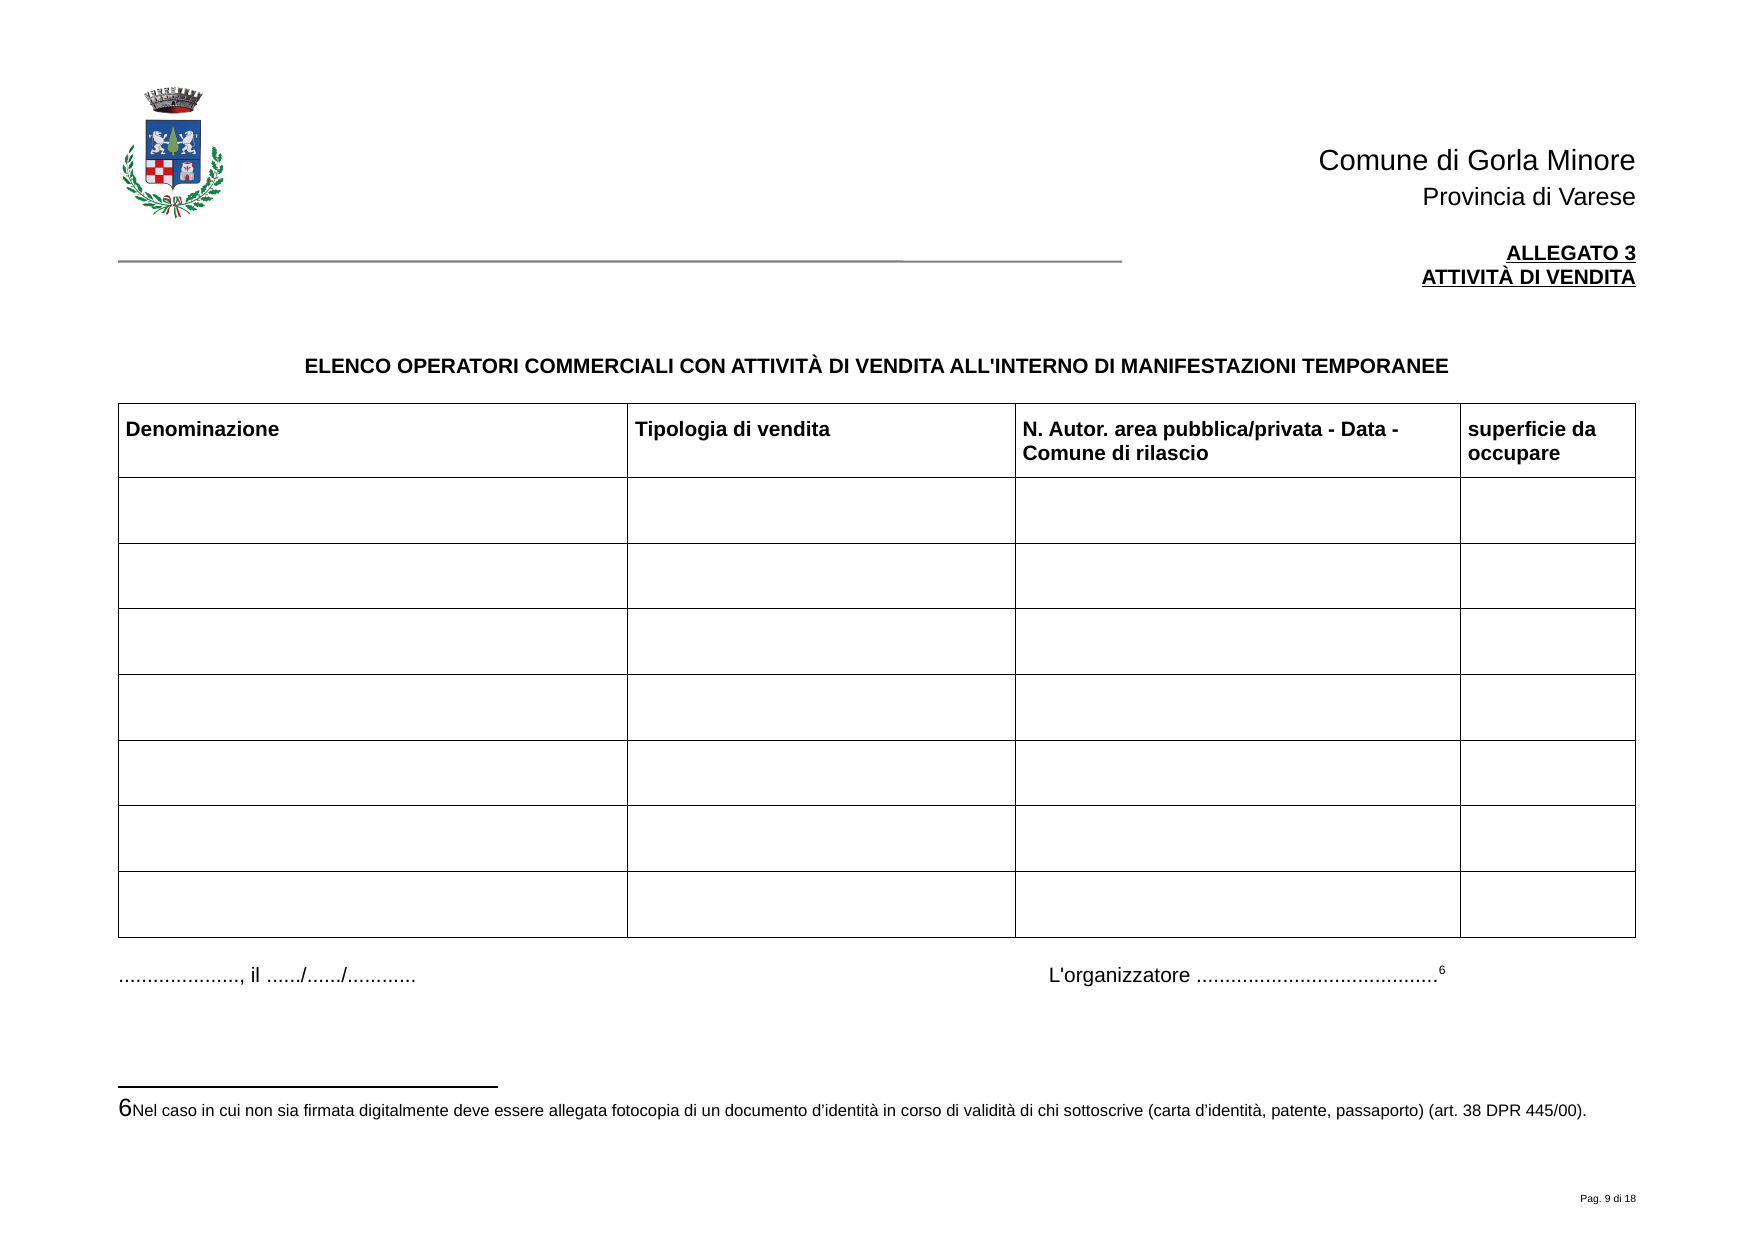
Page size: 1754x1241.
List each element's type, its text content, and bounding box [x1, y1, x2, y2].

text ATTIVITÀ DI VENDITA [118, 265, 1636, 289]
table_cell [1016, 872, 1460, 937]
table_cell [119, 609, 627, 674]
table_cell [1461, 675, 1635, 740]
table_cell [1016, 544, 1460, 608]
table_cell [1461, 806, 1635, 871]
table_cell [119, 544, 627, 608]
table_cell [1461, 741, 1635, 805]
text ALLEGATO 3 [118, 241, 1636, 265]
table_cell [119, 872, 627, 937]
table_cell [628, 741, 1015, 805]
table_cell [1461, 544, 1635, 608]
table_header N. Autor. area pubblica/privata - Data - Comune di rilascio [1016, 404, 1460, 477]
table_cell [119, 478, 627, 542]
text Comune di Gorla Minore [224, 143, 1636, 177]
table_cell [628, 609, 1015, 674]
picture [122, 87, 224, 219]
table_cell [628, 872, 1015, 937]
table_header superficie da occupare [1461, 404, 1635, 477]
table_cell [1016, 609, 1460, 674]
text ELENCO OPERATORI COMMERCIALI CON ATTIVITÀ DI VENDITA ALL'INTERNO DI MANIFESTAZIONI TEMPORANEE [118, 354, 1636, 378]
table_header Denominazione [119, 404, 627, 477]
text Provincia di Varese [224, 182, 1636, 210]
table_cell [119, 675, 627, 740]
table_cell [1016, 741, 1460, 805]
table_cell [1461, 478, 1635, 542]
table_cell [628, 544, 1015, 608]
text ....................., il ....../....../............ L'organizzatore .......................................... [118, 963, 1636, 987]
table_cell [628, 675, 1015, 740]
table_cell [1461, 609, 1635, 674]
table_cell [1461, 872, 1635, 937]
table_cell [628, 806, 1015, 871]
table_cell [628, 478, 1015, 542]
table_cell [119, 741, 627, 805]
table_cell [1016, 675, 1460, 740]
text Nel caso in cui non sia firmata digitalmente deve essere allegata fotocopia di un documento d’identità in corso di validità di chi sottoscrive (carta d’identità, patente, passaporto) (art. 38 DPR 445/00). [118, 1093, 1636, 1122]
table_cell [1016, 806, 1460, 871]
table_cell [119, 806, 627, 871]
table_cell [1016, 478, 1460, 542]
table_header Tipologia di vendita [628, 404, 1015, 477]
